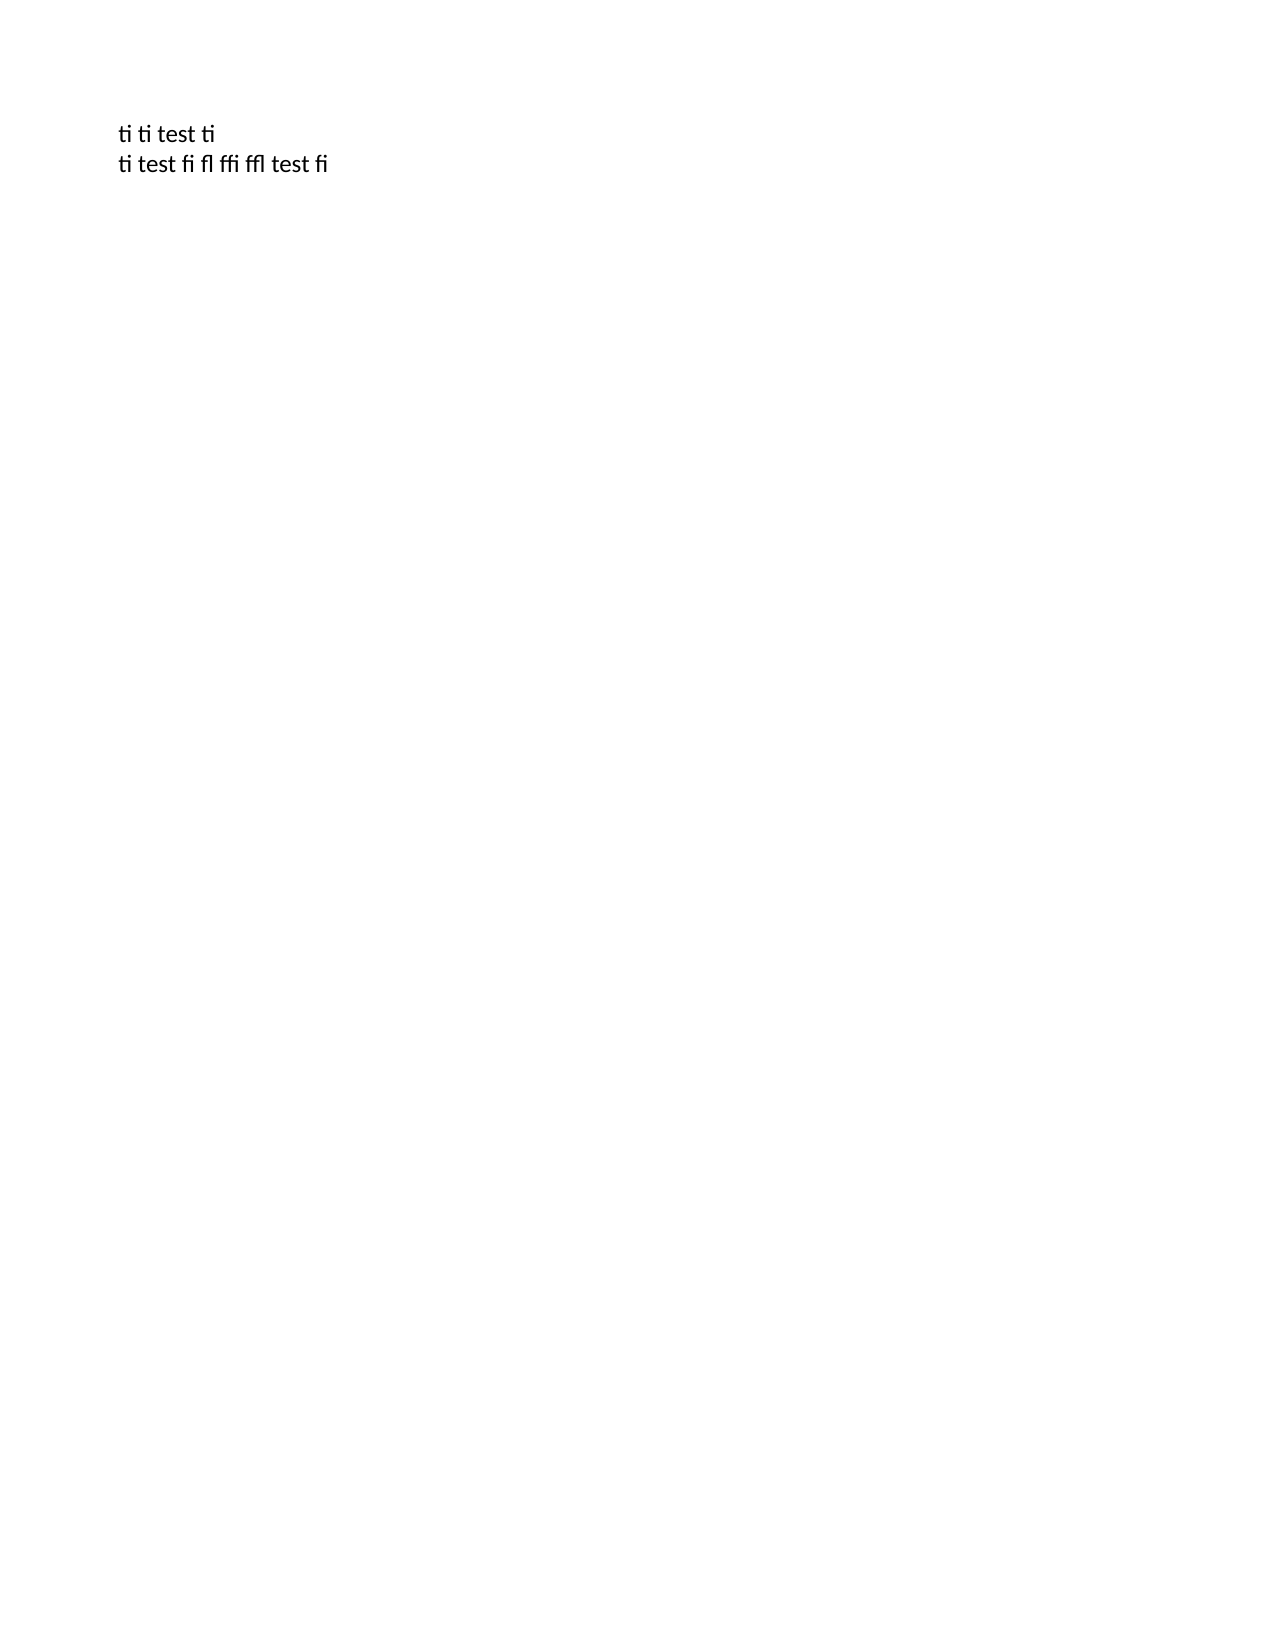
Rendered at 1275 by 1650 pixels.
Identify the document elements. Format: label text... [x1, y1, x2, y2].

text ti test fi fl ffi ffl test fi [118, 149, 1157, 179]
text ti ti test ti [118, 118, 1157, 149]
